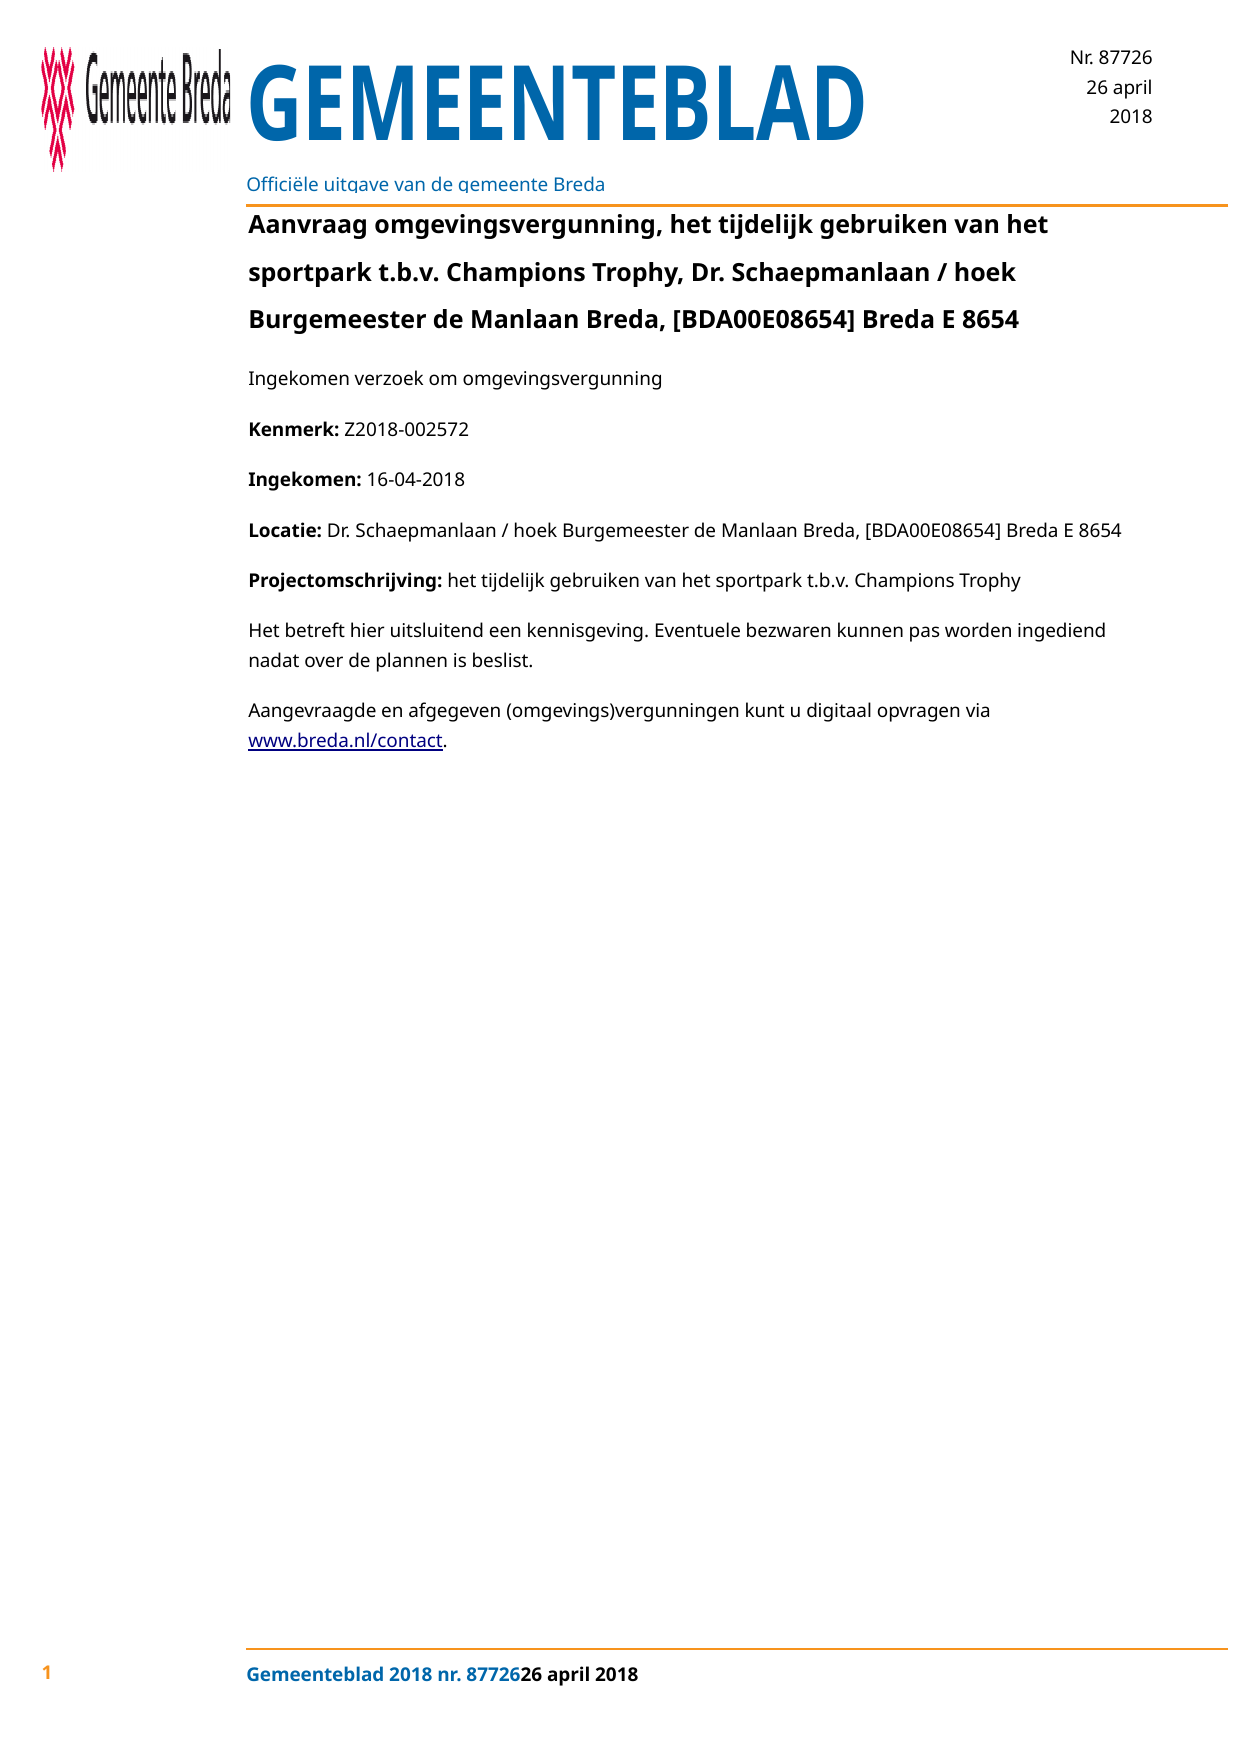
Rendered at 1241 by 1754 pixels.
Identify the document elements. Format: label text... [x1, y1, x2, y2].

text Aanvraag omgevingsvergunning, het tijdelijk gebruiken van het sportpark t.b.v. Champions Trophy, Dr. Schaepmanlaan / hoek Burgemeester de Manlaan Breda, [BDA00E08654] Breda E 8654 [248, 207, 1152, 336]
picture [41, 47, 231, 172]
text Projectomschrijving: het tijdelijk gebruiken van het sportpark t.b.v. Champions Trophy [248, 567, 1152, 593]
text Het betreft hier uitsluitend een kennisgeving. Eventuele bezwaren kunnen pas worden ingediend nadat over de plannen is beslist. [248, 618, 1152, 673]
text Aangevraagde en afgegeven (omgevings)vergunningen kunt u digitaal opvragen via www.breda.nl/contact. [248, 698, 1152, 753]
text Kenmerk: Z2018-002572 [248, 416, 1152, 442]
text Ingekomen: 16-04-2018 [248, 466, 1152, 492]
text Locatie: Dr. Schaepmanlaan / hoek Burgemeester de Manlaan Breda, [BDA00E08654] Breda E 8654 [248, 517, 1152, 542]
text Ingekomen verzoek om omgevingsvergunning [248, 366, 1152, 391]
